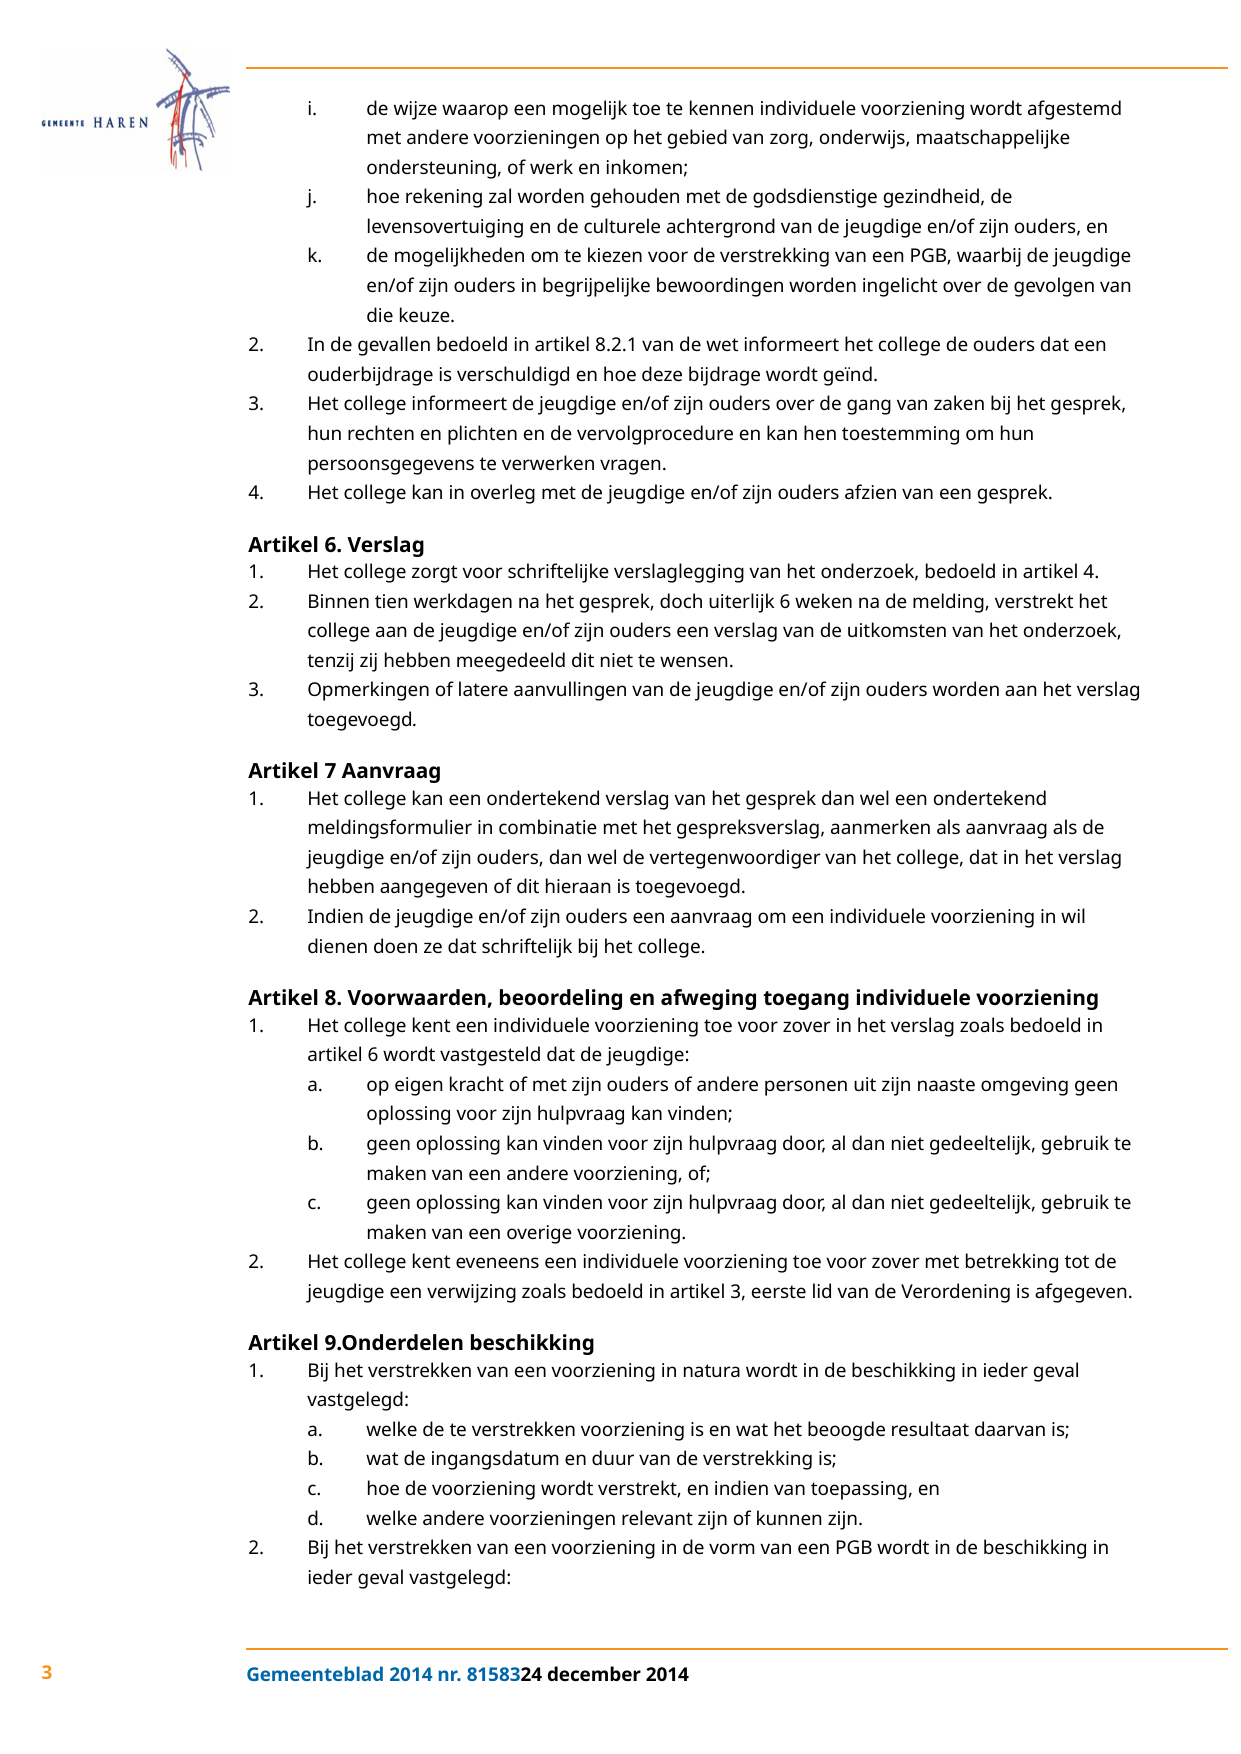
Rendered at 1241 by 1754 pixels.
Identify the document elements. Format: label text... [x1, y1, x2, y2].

list In de gevallen bedoeld in artikel 8.2.1 van de wet informeert het college de ouders dat een ouderbijdrage is verschuldigd en hoe deze bijdrage wordt geïnd. [248, 331, 1152, 387]
list Het college zorgt voor schriftelijke verslaglegging van het onderzoek, bedoeld in artikel 4. [248, 558, 1152, 584]
list Het college kan in overleg met de jeugdige en/of zijn ouders afzien van een gesprek. [248, 479, 1152, 505]
list de wijze waarop een mogelijk toe te kennen individuele voorziening wordt afgestemd met andere voorzieningen op het gebied van zorg, onderwijs, maatschappelijke ondersteuning, of werk en inkomen; [307, 95, 1152, 180]
list Het college kent een individuele voorziening toe voor zover in het verslag zoals bedoeld in artikel 6 wordt vastgesteld dat de jeugdige: [248, 1012, 1152, 1067]
text Artikel 9.Onderdelen beschikking [248, 1328, 1152, 1357]
list Opmerkingen of latere aanvullingen van de jeugdige en/of zijn ouders worden aan het verslag toegevoegd. [248, 677, 1152, 732]
list welke de te verstrekken voorziening is en wat het beoogde resultaat daarvan is; [307, 1416, 1152, 1442]
text Artikel 7 Aanvraag [248, 757, 1152, 785]
list hoe de voorziening wordt verstrekt, en indien van toepassing, en [307, 1475, 1152, 1501]
list Het college kent eveneens een individuele voorziening toe voor zover met betrekking tot de jeugdige een verwijzing zoals bedoeld in artikel 3, eerste lid van de Verordening is afgegeven. [248, 1248, 1152, 1304]
list de mogelijkheden om te kiezen voor de verstrekking van een PGB, waarbij de jeugdige en/of zijn ouders in begrijpelijke bewoordingen worden ingelicht over de gevolgen van die keuze. [307, 243, 1152, 328]
list geen oplossing kan vinden voor zijn hulpvraag door, al dan niet gedeeltelijk, gebruik te maken van een andere voorziening, of; [307, 1130, 1152, 1185]
list wat de ingangsdatum en duur van de verstrekking is; [307, 1446, 1152, 1471]
list Bij het verstrekken van een voorziening in de vorm van een PGB wordt in de beschikking in ieder geval vastgelegd: [248, 1534, 1152, 1590]
list op eigen kracht of met zijn ouders of andere personen uit zijn naaste omgeving geen oplossing voor zijn hulpvraag kan vinden; [307, 1071, 1152, 1126]
list geen oplossing kan vinden voor zijn hulpvraag door, al dan niet gedeeltelijk, gebruik te maken van een overige voorziening. [307, 1189, 1152, 1244]
list Het college kan een ondertekend verslag van het gesprek dan wel een ondertekend meldingsformulier in combinatie met het gespreksverslag, aanmerken als aanvraag als de jeugdige en/of zijn ouders, dan wel de vertegenwoordiger van het college, dat in het verslag hebben aangegeven of dit hieraan is toegevoegd. [248, 785, 1152, 899]
list Indien de jeugdige en/of zijn ouders een aanvraag om een individuele voorziening in wil dienen doen ze dat schriftelijk bij het college. [248, 903, 1152, 959]
list Binnen tien werkdagen na het gesprek, doch uiterlijk 6 weken na de melding, verstrekt het college aan de jeugdige en/of zijn ouders een verslag van de uitkomsten van het onderzoek, tenzij zij hebben meegedeeld dit niet te wensen. [248, 588, 1152, 673]
list Het college informeert de jeugdige en/of zijn ouders over de gang van zaken bij het gesprek, hun rechten en plichten en de vervolgprocedure en kan hen toestemming om hun persoonsgegevens te verwerken vragen. [248, 391, 1152, 476]
list hoe rekening zal worden gehouden met de godsdienstige gezindheid, de levensovertuiging en de culturele achtergrond van de jeugdige en/of zijn ouders, en [307, 183, 1152, 239]
list Bij het verstrekken van een voorziening in natura wordt in de beschikking in ieder geval vastgelegd: [248, 1357, 1152, 1412]
picture [41, 47, 231, 172]
list welke andere voorzieningen relevant zijn of kunnen zijn. [307, 1505, 1152, 1531]
text Artikel 6. Verslag [248, 530, 1152, 558]
text Artikel 8. Voorwaarden, beoordeling en afweging toegang individuele voorziening [248, 983, 1152, 1012]
